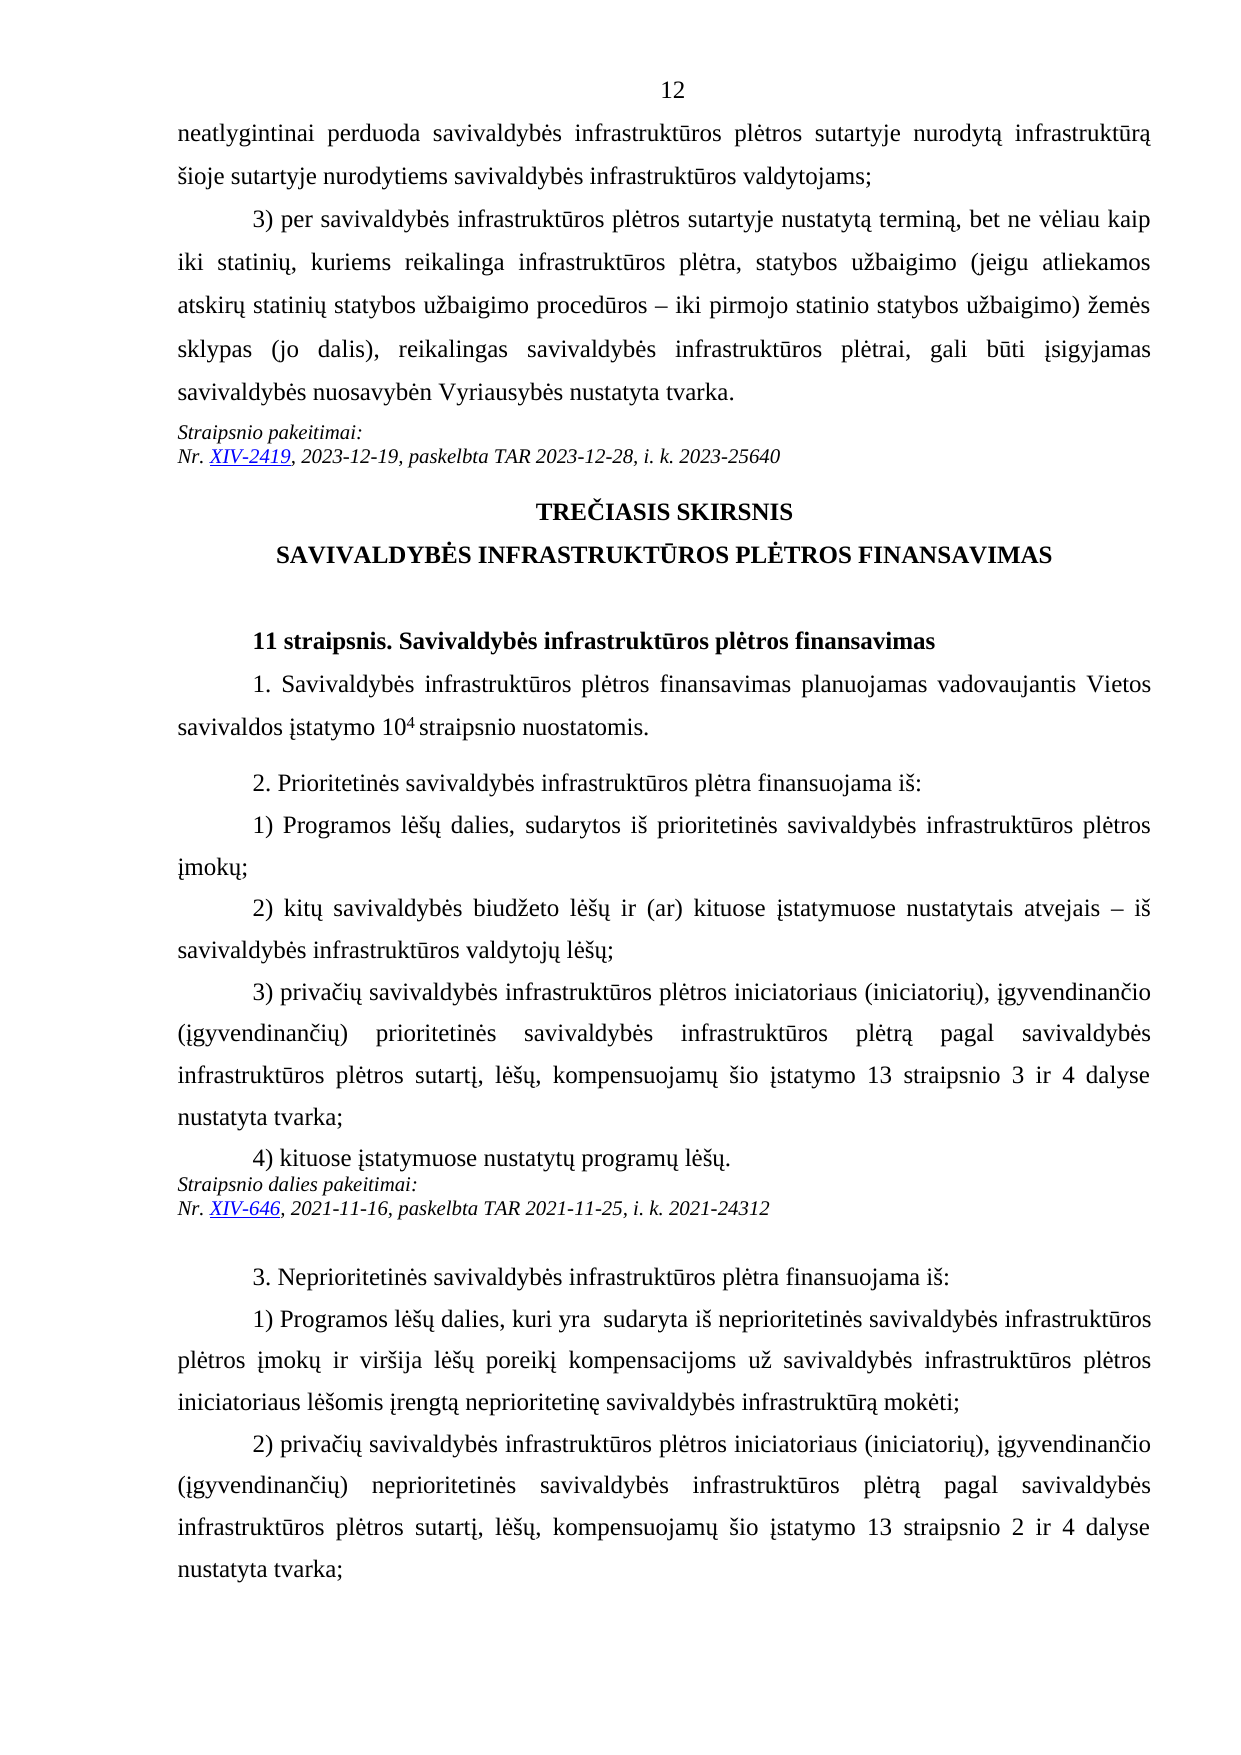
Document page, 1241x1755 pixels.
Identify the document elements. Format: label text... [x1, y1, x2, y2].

text Nr. XIV-2419, 2023-12-19, paskelbta TAR 2023-12-28, i. k. 2023-25640 [177, 444, 1152, 468]
text Straipsnio pakeitimai: [177, 420, 1152, 444]
text 1) Programos lėšų dalies, kuri yra sudaryta iš neprioritetinės savivaldybės infrastruktūros plėtros įmokų ir viršija lėšų poreikį kompensacijoms už savivaldybės infrastruktūros plėtros iniciatoriaus lėšomis įrengtą neprioritetinę savivaldybės infrastruktūrą mokėti; [177, 1291, 1152, 1416]
text Nr. XIV-646, 2021-11-16, paskelbta TAR 2021-11-25, i. k. 2021-24312 [177, 1196, 1152, 1220]
text 11 straipsnis. Savivaldybės infrastruktūros plėtros finansavimas [177, 626, 1152, 655]
text TREČIASIS SKIRSNIS [177, 497, 1152, 526]
text 3) privačių savivaldybės infrastruktūros plėtros iniciatoriaus (iniciatorių), įgyvendinančio (įgyvendinančių) prioritetinės savivaldybės infrastruktūros plėtrą pagal savivaldybės infrastruktūros plėtros sutartį, lėšų, kompensuojamų šio įstatymo 13 straipsnio 3 ir 4 dalyse nustatyta tvarka; [177, 964, 1152, 1131]
text neatlygintinai perduoda savivaldybės infrastruktūros plėtros sutartyje nurodytą infrastruktūrą šioje sutartyje nurodytiems savivaldybės infrastruktūros valdytojams; [177, 118, 1152, 190]
text 2. Prioritetinės savivaldybės infrastruktūros plėtra finansuojama iš: [177, 756, 1152, 797]
text 4) kituose įstatymuose nustatytų programų lėšų. [177, 1131, 1152, 1172]
text 3) per savivaldybės infrastruktūros plėtros sutartyje nustatytą terminą, bet ne vėliau kaip iki statinių, kuriems reikalinga infrastruktūros plėtra, statybos užbaigimo (jeigu atliekamos atskirų statinių statybos užbaigimo procedūros – iki pirmojo statinio statybos užbaigimo) žemės sklypas (jo dalis), reikalingas savivaldybės infrastruktūros plėtrai, gali būti įsigyjamas savivaldybės nuosavybėn Vyriausybės nustatyta tvarka. [177, 204, 1152, 406]
text 2) privačių savivaldybės infrastruktūros plėtros iniciatoriaus (iniciatorių), įgyvendinančio (įgyvendinančių) neprioritetinės savivaldybės infrastruktūros plėtrą pagal savivaldybės infrastruktūros plėtros sutartį, lėšų, kompensuojamų šio įstatymo 13 straipsnio 2 ir 4 dalyse nustatyta tvarka; [177, 1416, 1152, 1582]
text Straipsnio dalies pakeitimai: [177, 1172, 1152, 1196]
text 1) Programos lėšų dalies, sudarytos iš prioritetinės savivaldybės infrastruktūros plėtros įmokų; [177, 797, 1152, 881]
text 2) kitų savivaldybės biudžeto lėšų ir (ar) kituose įstatymuose nustatytais atvejais – iš savivaldybės infrastruktūros valdytojų lėšų; [177, 881, 1152, 964]
text SAVIVALDYBĖS INFRASTRUKTŪROS PLĖTROS FINANSAVIMAS [177, 540, 1152, 569]
text 1. Savivaldybės infrastruktūros plėtros finansavimas planuojamas vadovaujantis Vietos savivaldos įstatymo 104 straipsnio nuostatomis. [177, 669, 1152, 741]
text 3. Neprioritetinės savivaldybės infrastruktūros plėtra finansuojama iš: [177, 1249, 1152, 1291]
